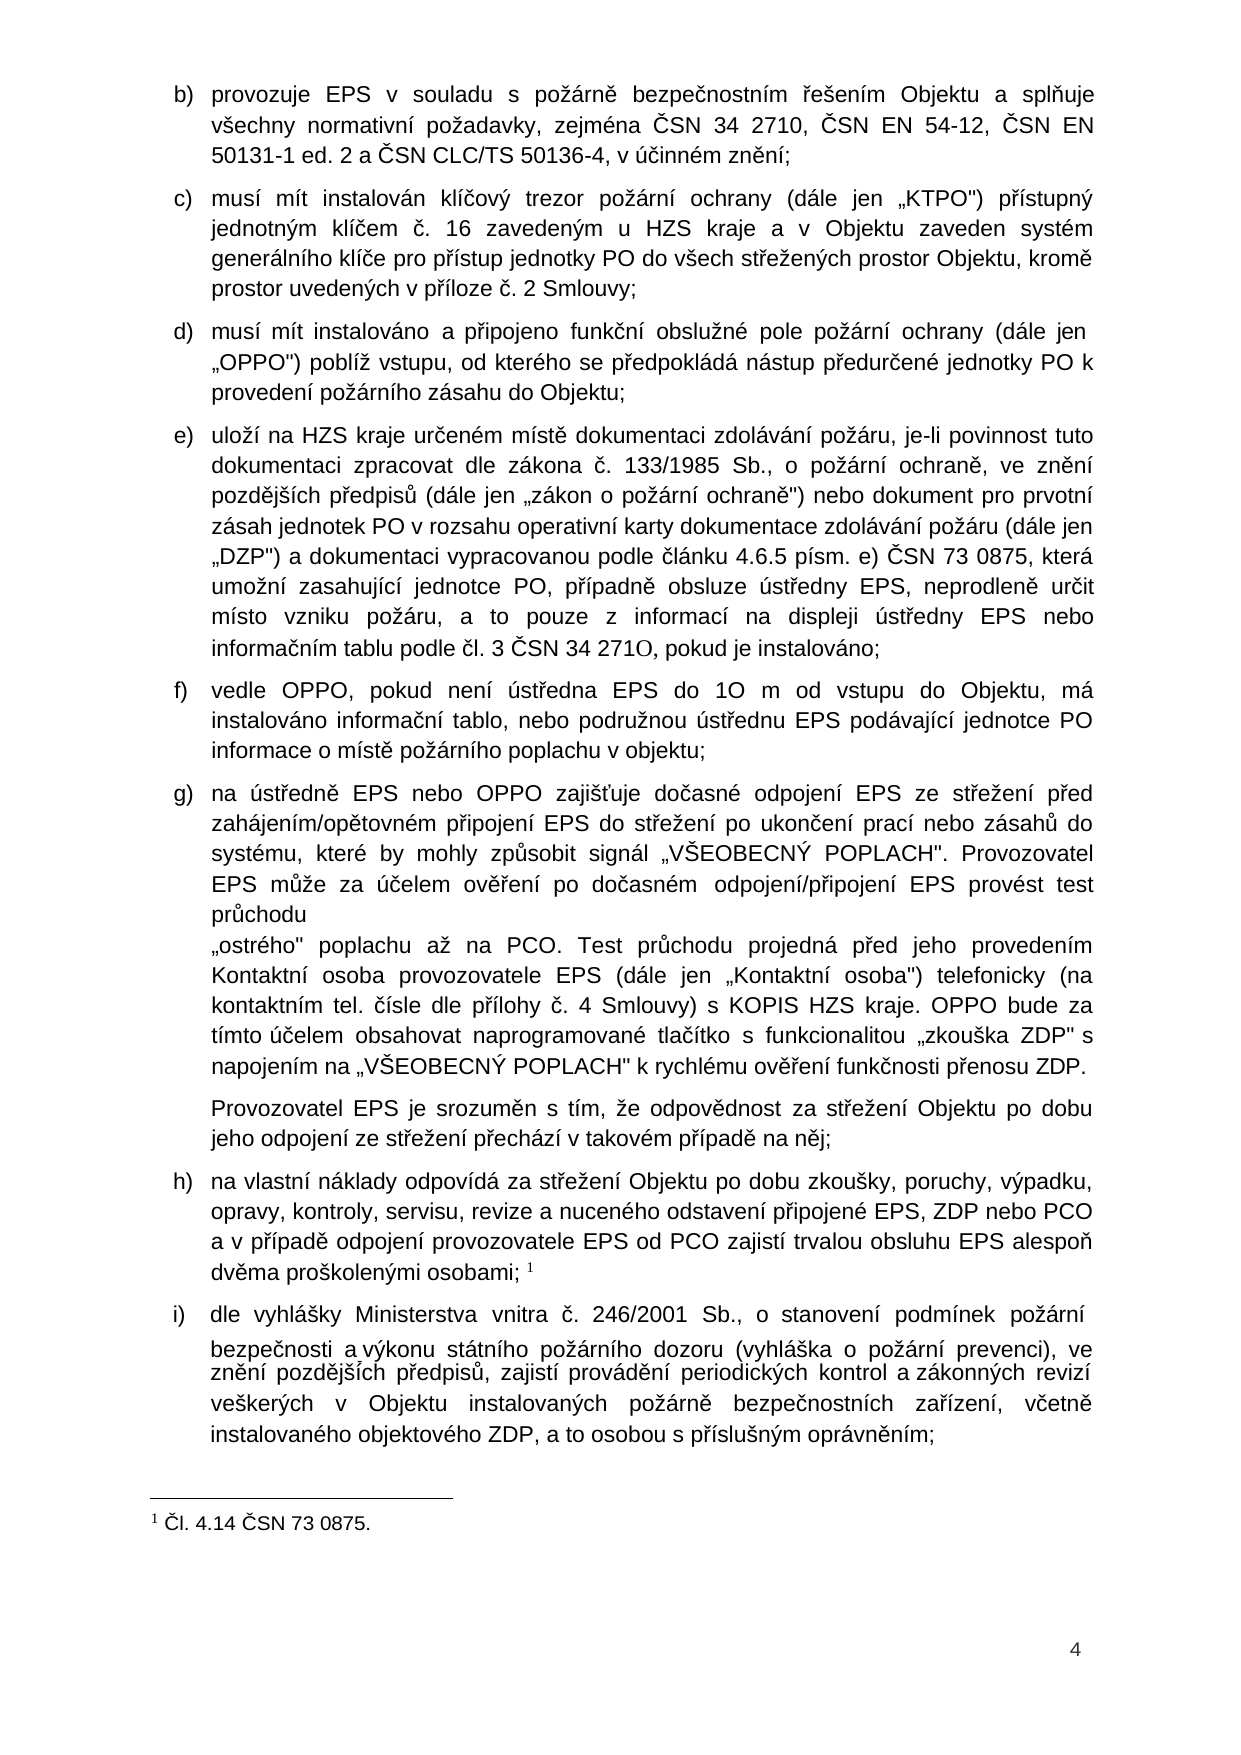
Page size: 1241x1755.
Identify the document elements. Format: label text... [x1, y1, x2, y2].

text „DZP") a dokumentaci vypracovanou podle článku 4.6.5 písm. e) ČSN 73 0875, která umožní zasahující jednotce PO, případně obsluze ústředny EPS, neprodleně určit místo vzniku požáru, a to pouze z informací na displeji ústředny EPS nebo informačním tablu podle čl. 3 ČSN 34 271O, pokud je instalováno; [211, 543, 1094, 661]
list na ústředně EPS nebo OPPO zajišťuje dočasné odpojení EPS ze střežení před zahájením/opětovném připojení EPS do střežení po ukončení prací nebo zásahů do systému, které by mohly způsobit signál „VŠEOBECNÝ POPLACH". Provozovatel EPS může za účelem ověření po dočasném odpojení/připojení EPS provést test průchodu [173, 780, 1094, 927]
list na vlastní náklady odpovídá za střežení Objektu po dobu zkoušky, poruchy, výpadku, opravy, kontroly, servisu, revize a nuceného odstavení připojené EPS, ZDP nebo PCO a v případě odpojení provozovatele EPS od PCO zajistí trvalou obsluhu EPS alespoň dvěma proškolenými osobami; 1 [173, 1168, 1093, 1285]
text bezpečnosti a-výkonu státního požárního dozoru (vyhláška o požární prevenci), ve znění pozdějších předpisů, zajistí provádění periodických kontrol a zákonných revizí [210, 1334, 1093, 1386]
list vedle OPPO, pokud není ústředna EPS do 1O m od vstupu do Objektu, má instalováno informační tablo, nebo podružnou ústřednu EPS podávající jednotce PO informace o místě požárního poplachu v objektu; [174, 677, 1094, 763]
list musí mít instalován klíčový trezor požární ochrany (dále jen „KTPO") přístupný jednotným klíčem č. 16 zavedeným u HZS kraje a v Objektu zaveden systém generálního klíče pro přístup jednotky PO do všech střežených prostor Objektu, kromě prostor uvedených v příloze č. 2 Smlouvy; [173, 185, 1093, 302]
list musí mít instalováno a připojeno funkční obslužné pole požární ochrany (dále jen [173, 318, 1137, 344]
list uloží na HZS kraje určeném místě dokumentaci zdolávání požáru, je-li povinnost tuto dokumentaci zpracovat dle zákona č. 133/1985 Sb., o požární ochraně, ve znění pozdějších předpisů (dále jen „zákon o požární ochraně") nebo dokument pro prvotní zásah jednotek PO v rozsahu operativní karty dokumentace zdolávání požáru (dále jen [174, 422, 1094, 539]
text „OPPO") poblíž vstupu, od kterého se předpokládá nástup předurčené jednotky PO k provedení požárního zásahu do Objektu; [211, 348, 1094, 405]
text veškerých v Objektu instalovaných požárně bezpečnostních zařízení, včetně instalovaného objektového ZDP, a to osobou s příslušným oprávněním; [210, 1390, 1092, 1447]
list dle vyhlášky Ministerstva vnitra č. 246/2001 Sb., o stanovení podmínek požární [173, 1301, 1137, 1327]
text Provozovatel EPS je srozuměn s tím, že odpovědnost za střežení Objektu po dobu jeho odpojení ze střežení přechází v takovém případě na něj; [211, 1095, 1093, 1151]
text 1 Čl. 4.14 ČSN 73 0875. [151, 1509, 1137, 1534]
text „ostrého" poplachu až na PCO. Test průchodu projedná před jeho provedením Kontaktní osoba provozovatele EPS (dále jen „Kontaktní osoba") telefonicky (na kontaktním tel. čísle dle přílohy č. 4 Smlouvy) s KOPIS HZS kraje. OPPO bude za tímto účelem obsahovat naprogramované tlačítko s funkcionalitou „zkouška ZDP" s napojením na „VŠEOBECNÝ POPLACH" k rychlému ověření funkčnosti přenosu ZDP. [211, 932, 1093, 1079]
list provozuje EPS v souladu s požárně bezpečnostním řešením Objektu a splňuje všechny normativní požadavky, zejména ČSN 34 2710, ČSN EN 54-12, ČSN EN 50131-1 ed. 2 a ČSN CLC/TS 50136-4, v účinném znění; [174, 81, 1095, 168]
